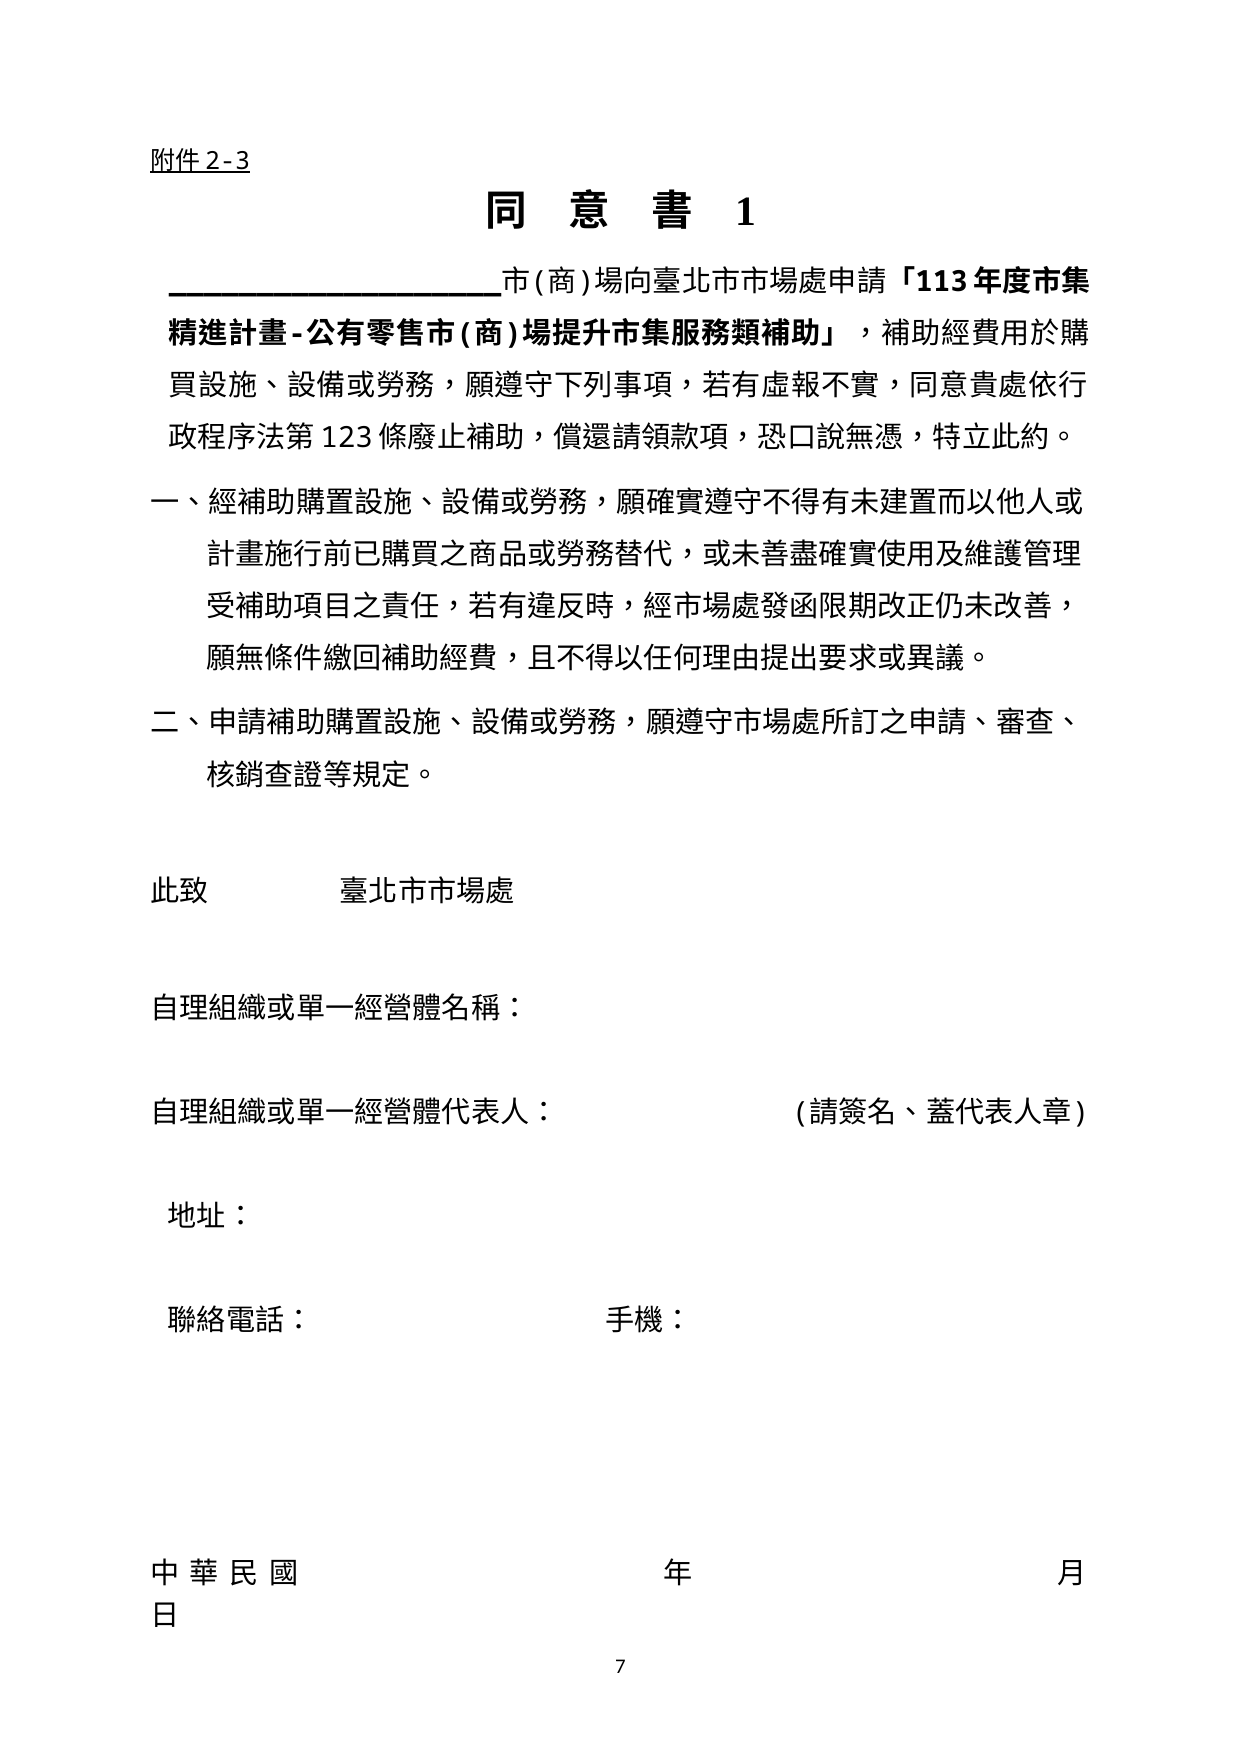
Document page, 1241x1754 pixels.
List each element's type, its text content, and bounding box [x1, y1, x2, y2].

text 此致 臺北市市場處 [150, 860, 1090, 912]
text 自理組織或單一經營體名稱： [150, 977, 1090, 1029]
text 中華民國 年 月 日 [150, 1549, 1090, 1634]
text 自理組織或單一經營體代表人： (請簽名、蓋代表人章) [150, 1081, 1090, 1133]
text 聯絡電話： 手機： [150, 1289, 1090, 1341]
text ___________________市(商)場向臺北市市場處申請「113年度市集精進計畫-公有零售市(商)場提升市集服務類補助」，補助經費用於購買設施、設備或勞務，願遵守下列事項，若有虛報不實，同意貴處依行政程序法第123條廢止補助，償還請領款項，恐口說無憑，特立此約。 [168, 249, 1090, 458]
text 二、申請補助購置設施、設備或勞務，願遵守市場處所訂之申請、審查、核銷查證等規定。 [150, 691, 1090, 795]
text 同 意 書 1 [150, 177, 1090, 237]
text 地址： [150, 1185, 1090, 1237]
text 附件2-3 [150, 140, 1090, 177]
text 一、經補助購置設施、設備或勞務，願確實遵守不得有未建置而以他人或計畫施行前已購買之商品或勞務替代，或未善盡確實使用及維護管理受補助項目之責任，若有違反時，經市場處發函限期改正仍未改善，願無條件繳回補助經費，且不得以任何理由提出要求或異議。 [150, 470, 1090, 679]
